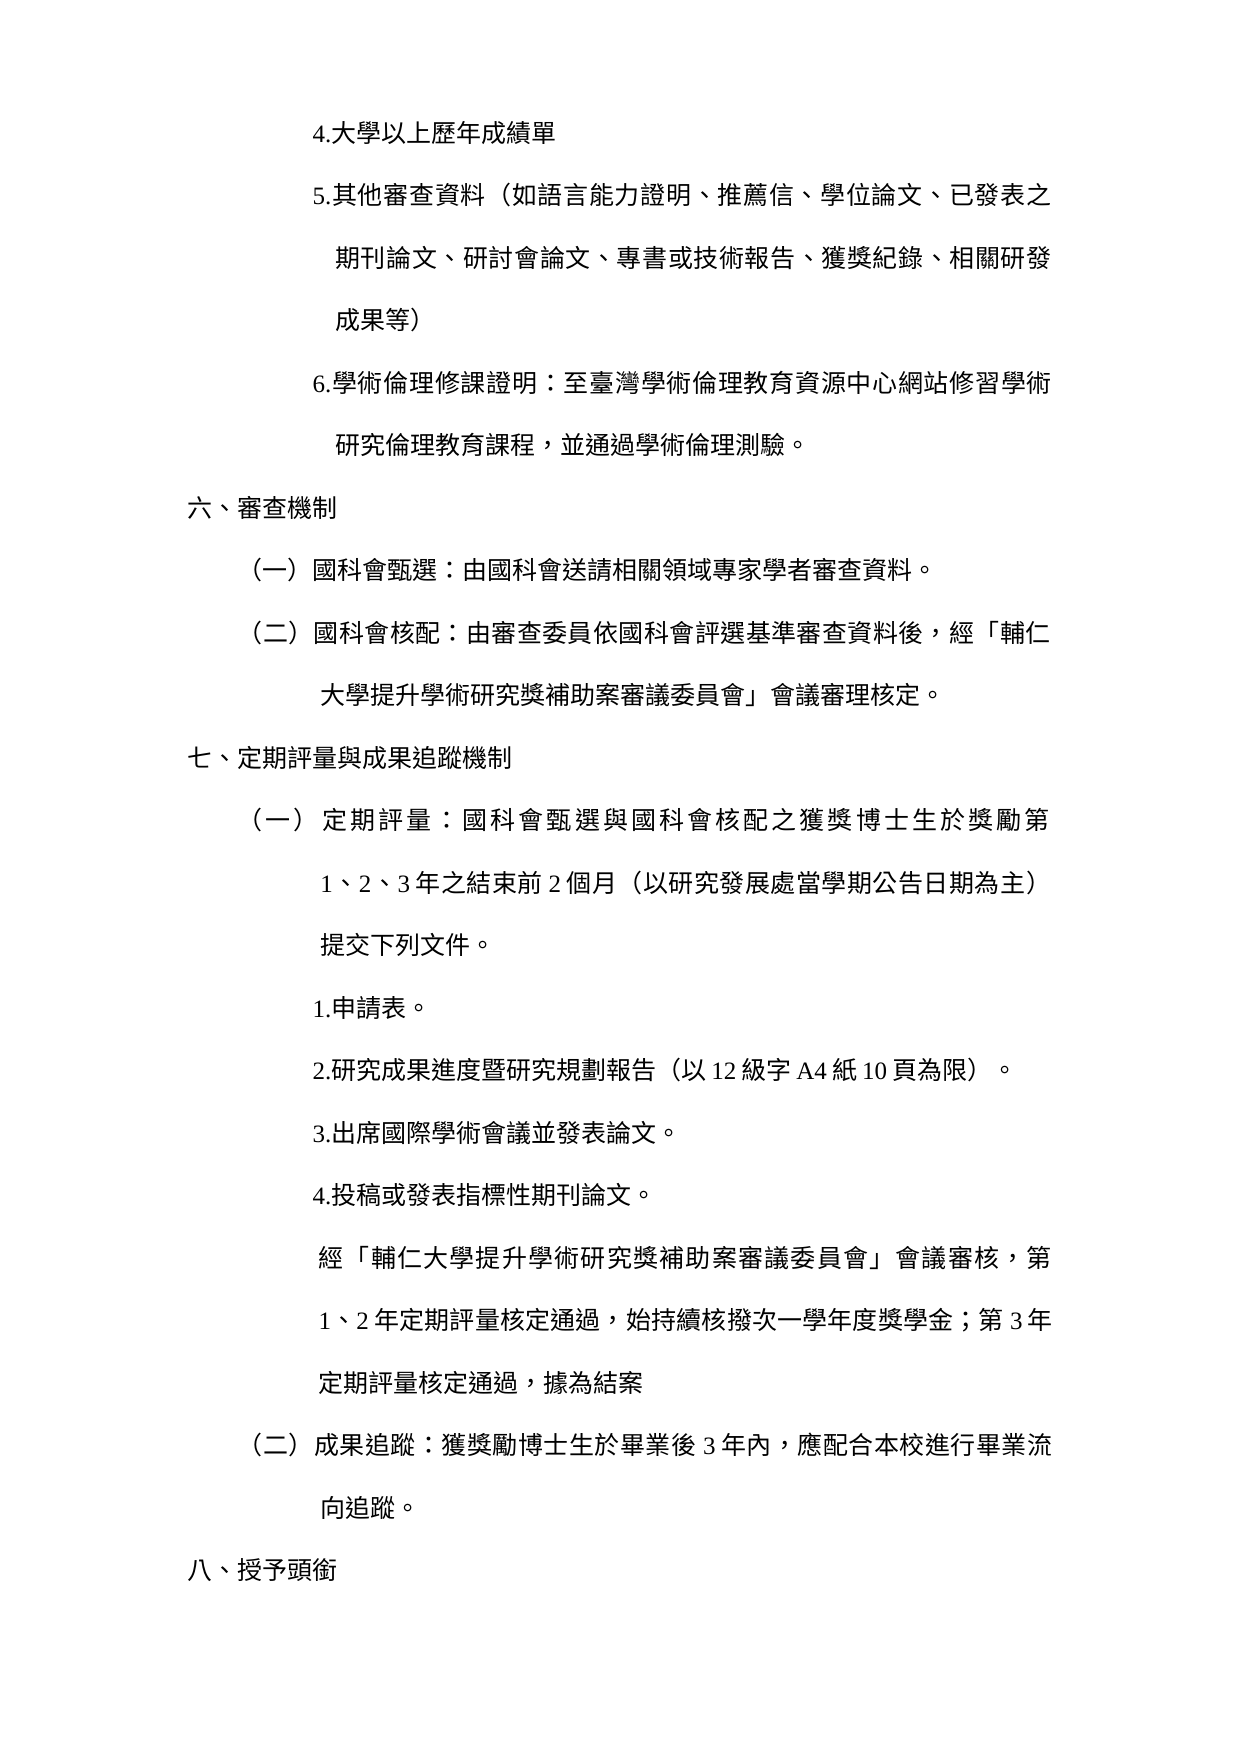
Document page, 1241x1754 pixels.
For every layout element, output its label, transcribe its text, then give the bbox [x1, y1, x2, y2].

text 八、授予頭銜 [187, 1527, 1053, 1589]
text 七、定期評量與成果追蹤機制 [187, 714, 1053, 777]
text 2.研究成果進度暨研究規劃報告（以12級字A4紙10頁為限）。 [312, 1027, 1053, 1089]
text 經「輔仁大學提升學術研究獎補助案審議委員會」會議審核，第1、2年定期評量核定通過，始持續核撥次一學年度獎學金；第3年定期評量核定通過，據為結案 [318, 1214, 1053, 1402]
text （一）國科會甄選：由國科會送請相關領域專家學者審查資料。 [237, 527, 1053, 589]
text 4.大學以上歷年成績單 [312, 89, 1053, 152]
text 4.投稿或發表指標性期刊論文。 [312, 1152, 1053, 1214]
text （二）成果追蹤：獲獎勵博士生於畢業後3年內，應配合本校進行畢業流向追蹤。 [237, 1402, 1053, 1527]
text 3.出席國際學術會議並發表論文。 [312, 1089, 1053, 1152]
text 6.學術倫理修課證明：至臺灣學術倫理教育資源中心網站修習學術研究倫理教育課程，並通過學術倫理測驗。 [312, 339, 1053, 464]
text （二）國科會核配：由審查委員依國科會評選基準審查資料後，經「輔仁大學提升學術研究獎補助案審議委員會」會議審理核定。 [237, 589, 1053, 714]
text （一）定期評量：國科會甄選與國科會核配之獲獎博士生於獎勵第1、2、3年之結束前2個月（以研究發展處當學期公告日期為主）提交下列文件。 [237, 777, 1053, 964]
text 5.其他審查資料（如語言能力證明、推薦信、學位論文、已發表之期刊論文、研討會論文、專書或技術報告、獲獎紀錄、相關研發成果等） [312, 152, 1053, 339]
text 1.申請表。 [312, 964, 1053, 1027]
text 六、審查機制 [187, 464, 1053, 527]
